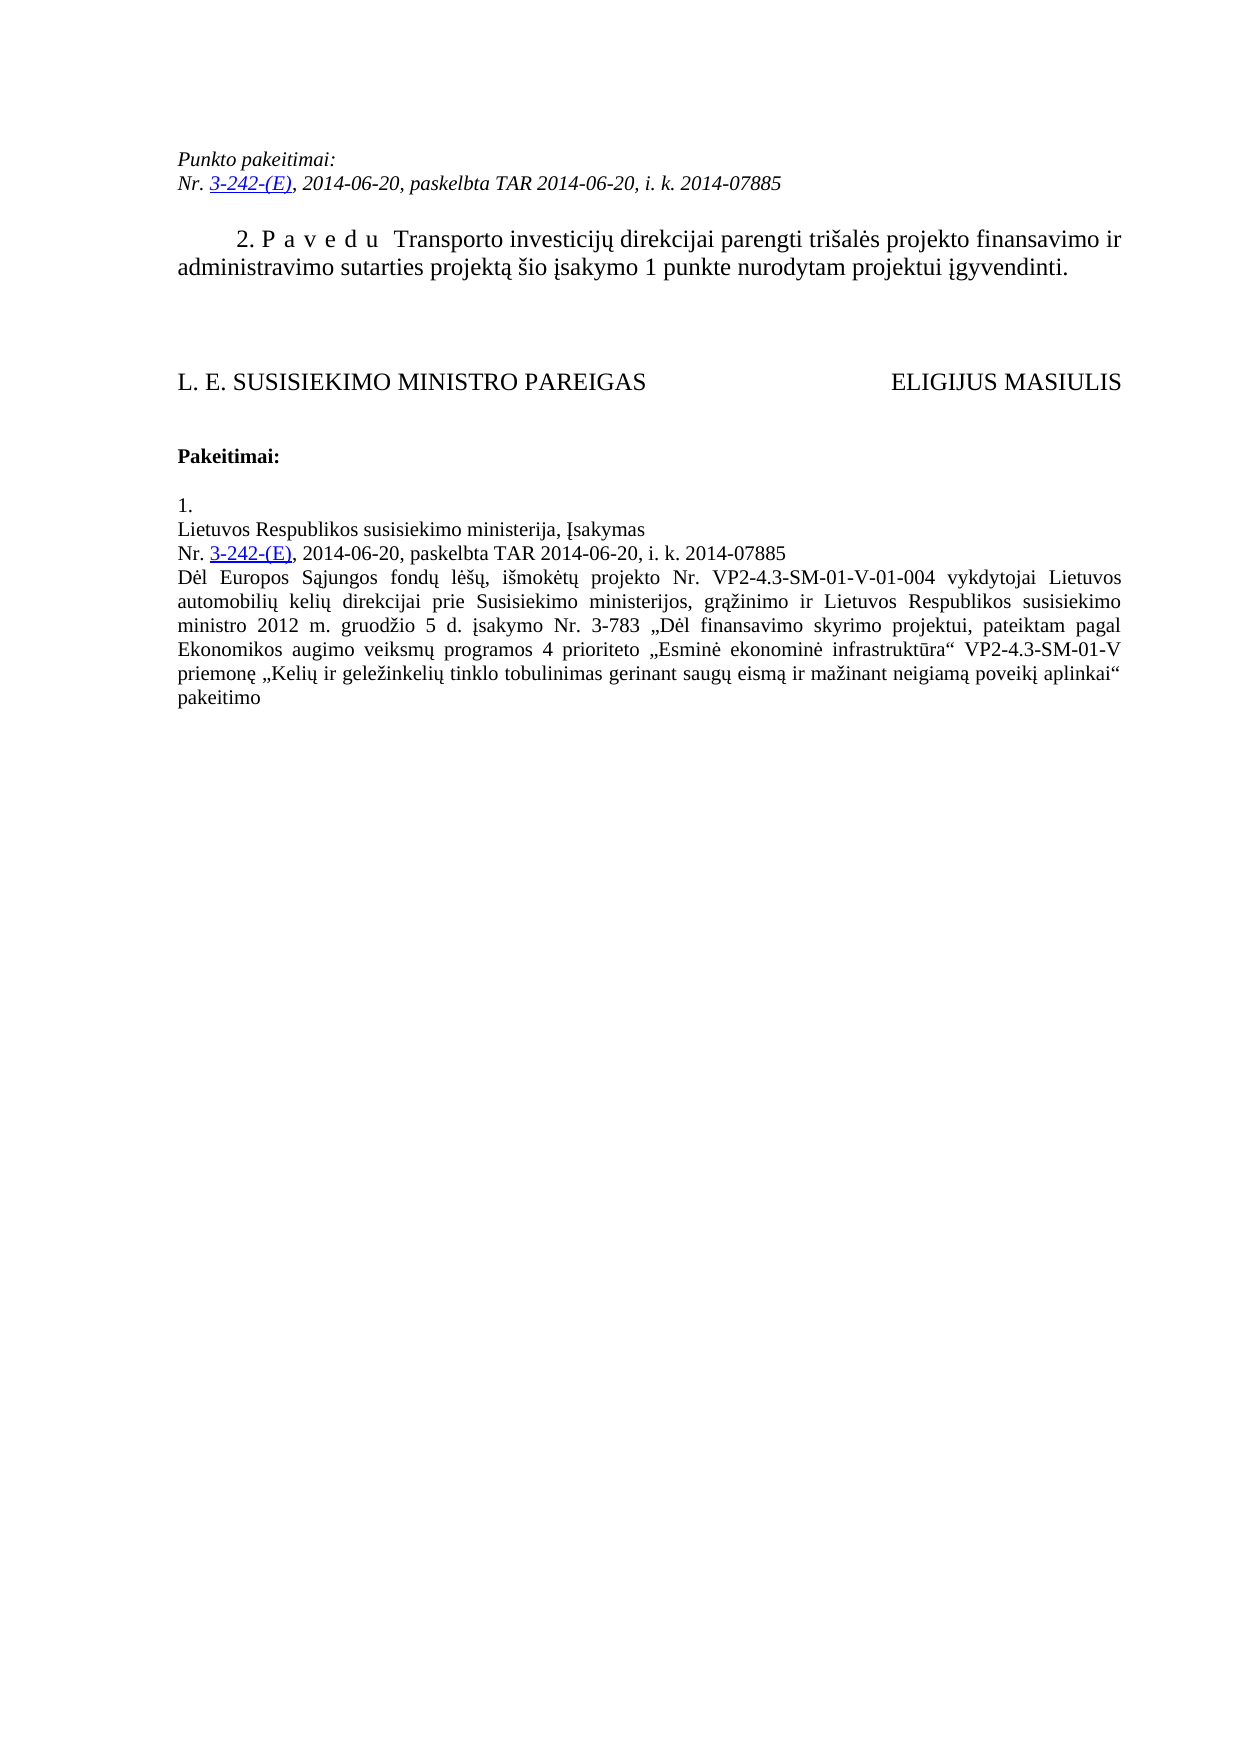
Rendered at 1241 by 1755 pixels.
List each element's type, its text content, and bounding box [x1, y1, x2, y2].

text Lietuvos Respublikos susisiekimo ministerija, Įsakymas [177, 517, 1122, 541]
text 1. [177, 492, 1122, 517]
text L. e. susisiekimo ministro pareigas Eligijus Masiulis [177, 367, 1122, 396]
text 2. Pavedu Transporto investicijų direkcijai parengti trišalės projekto finansavimo ir administravimo sutarties projektą šio įsakymo 1 punkte nurodytam projektui įgyvendinti. [177, 224, 1122, 281]
text Dėl Europos Sąjungos fondų lėšų, išmokėtų projekto Nr. VP2-4.3-SM-01-V-01-004 vykdytojai Lietuvos automobilių kelių direkcijai prie Susisiekimo ministerijos, grąžinimo ir Lietuvos Respublikos susisiekimo ministro 2012 m. gruodžio 5 d. įsakymo Nr. 3-783 „Dėl finansavimo skyrimo projektui, pateiktam pagal Ekonomikos augimo veiksmų programos 4 prioriteto „Esminė ekonominė infrastruktūra“ VP2-4.3-SM-01-V priemonę „Kelių ir geležinkelių tinklo tobulinimas gerinant saugų eismą ir mažinant neigiamą poveikį aplinkai“ pakeitimo [177, 565, 1122, 709]
text Nr. 3-242-(E), 2014-06-20, paskelbta TAR 2014-06-20, i. k. 2014-07885 [177, 171, 1122, 195]
text Nr. 3-242-(E), 2014-06-20, paskelbta TAR 2014-06-20, i. k. 2014-07885 [177, 541, 1122, 565]
text Punkto pakeitimai: [177, 147, 1122, 171]
text Pakeitimai: [177, 444, 1122, 468]
